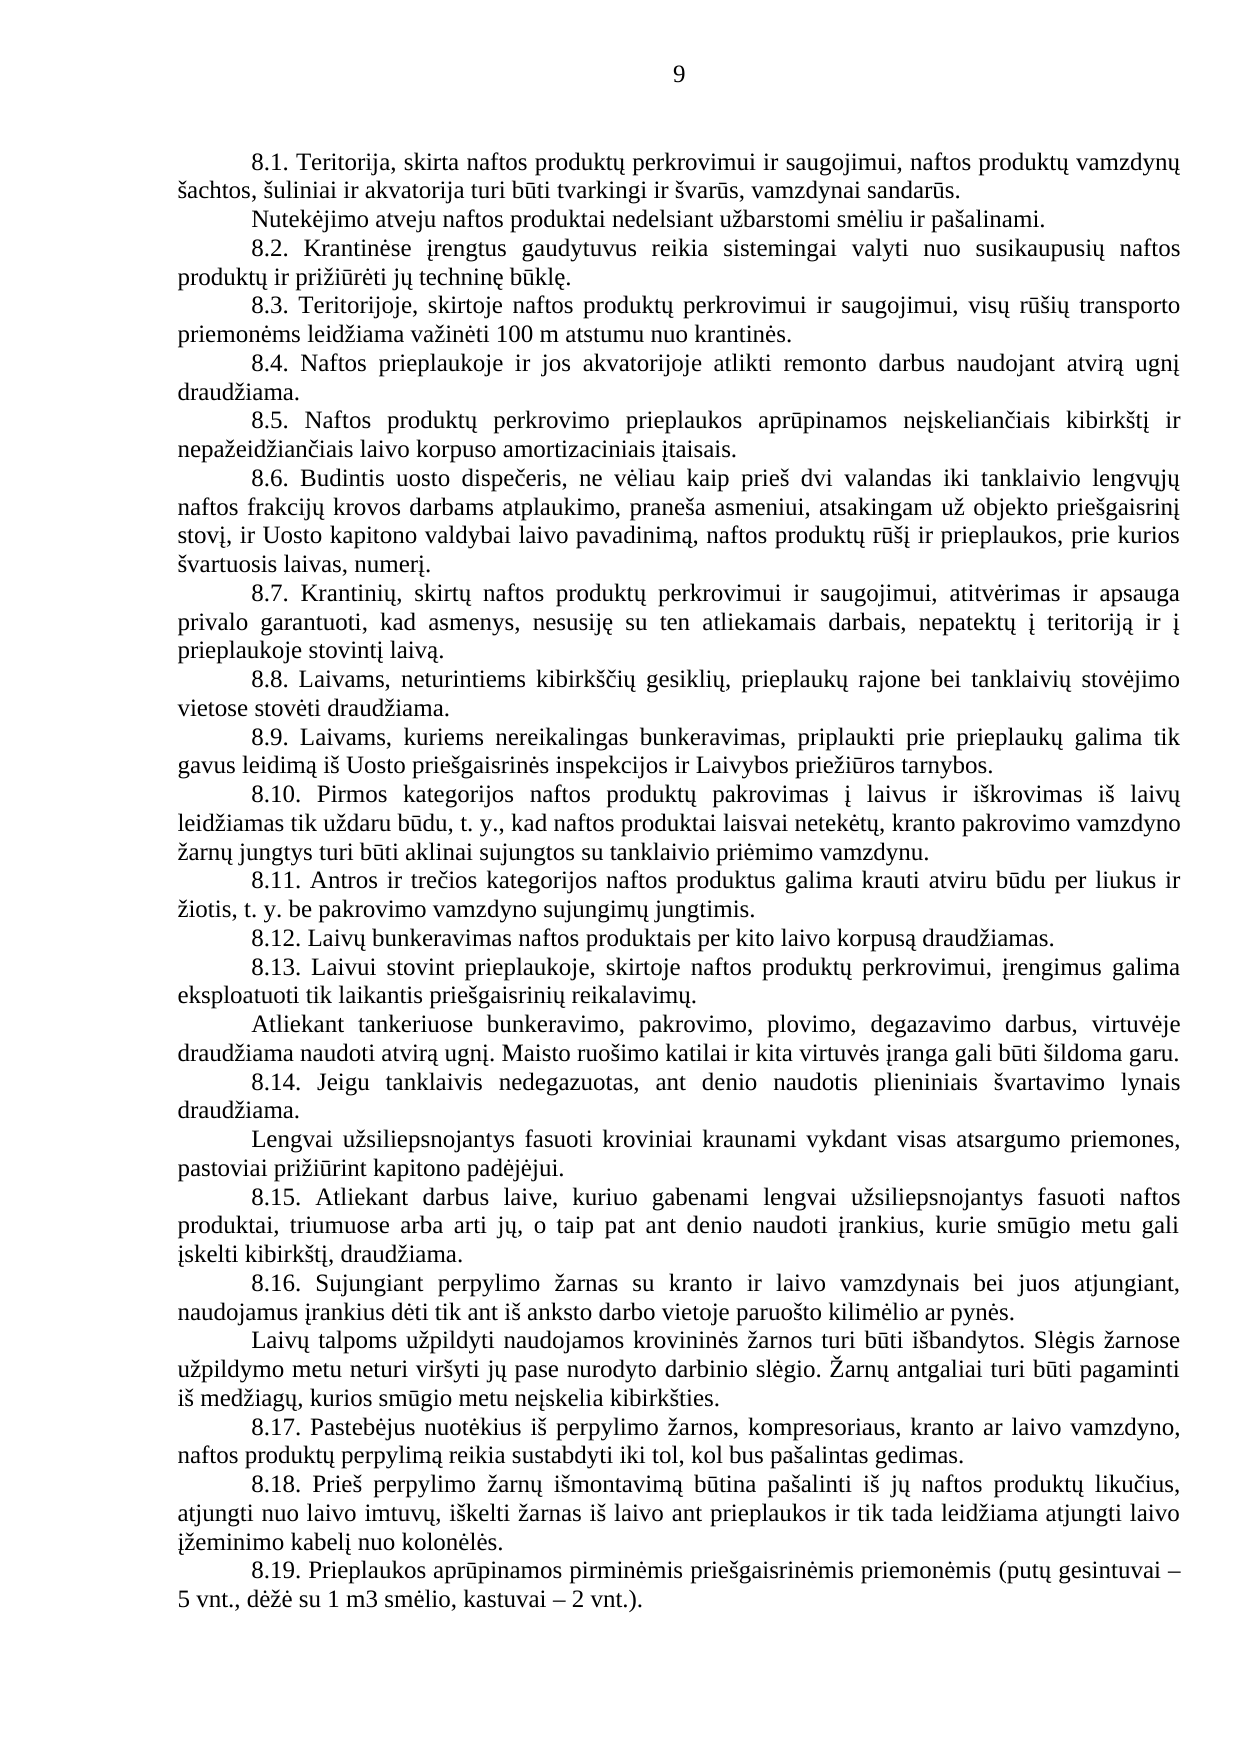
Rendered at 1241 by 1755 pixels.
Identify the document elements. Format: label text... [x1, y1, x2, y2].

text 8.12. Laivų bunkeravimas naftos produktais per kito laivo korpusą draudžiamas. [177, 923, 1181, 952]
text 8.19. Prieplaukos aprūpinamos pirminėmis priešgaisrinėmis priemonėmis (putų gesintuvai – 5 vnt., dėžė su 1 m3 smėlio, kastuvai – 2 vnt.). [177, 1556, 1181, 1613]
text 8.11. Antros ir trečios kategorijos naftos produktus galima krauti atviru būdu per liukus ir žiotis, t. y. be pakrovimo vamzdyno sujungimų jungtimis. [177, 866, 1181, 923]
text 8.5. Naftos produktų perkrovimo prieplaukos aprūpinamos neįskeliančiais kibirkštį ir nepažeidžiančiais laivo korpuso amortizaciniais įtaisais. [177, 406, 1181, 463]
text Atliekant tankeriuose bunkeravimo, pakrovimo, plovimo, degazavimo darbus, virtuvėje draudžiama naudoti atvirą ugnį. Maisto ruošimo katilai ir kita virtuvės įranga gali būti šildoma garu. [177, 1009, 1181, 1067]
text 8.6. Budintis uosto dispečeris, ne vėliau kaip prieš dvi valandas iki tanklaivio lengvųjų naftos frakcijų krovos darbams atplaukimo, praneša asmeniui, atsakingam už objekto priešgaisrinį stovį, ir Uosto kapitono valdybai laivo pavadinimą, naftos produktų rūšį ir prieplaukos, prie kurios švartuosis laivas, numerį. [177, 463, 1181, 578]
text 8.9. Laivams, kuriems nereikalingas bunkeravimas, priplaukti prie prieplaukų galima tik gavus leidimą iš Uosto priešgaisrinės inspekcijos ir Laivybos priežiūros tarnybos. [177, 722, 1181, 779]
text Laivų talpoms užpildyti naudojamos krovininės žarnos turi būti išbandytos. Slėgis žarnose užpildymo metu neturi viršyti jų pase nurodyto darbinio slėgio. Žarnų antgaliai turi būti pagaminti iš medžiagų, kurios smūgio metu neįskelia kibirkšties. [177, 1326, 1181, 1412]
text 8.3. Teritorijoje, skirtoje naftos produktų perkrovimui ir saugojimui, visų rūšių transporto priemonėms leidžiama važinėti 100 m atstumu nuo krantinės. [177, 291, 1181, 348]
text 8.17. Pastebėjus nuotėkius iš perpylimo žarnos, kompresoriaus, kranto ar laivo vamzdyno, naftos produktų perpylimą reikia sustabdyti iki tol, kol bus pašalintas gedimas. [177, 1412, 1181, 1469]
text 8.14. Jeigu tanklaivis nedegazuotas, ant denio naudotis plieniniais švartavimo lynais draudžiama. [177, 1067, 1181, 1124]
text 8.8. Laivams, neturintiems kibirkščių gesiklių, prieplaukų rajone bei tanklaivių stovėjimo vietose stovėti draudžiama. [177, 664, 1181, 722]
text 8.13. Laivui stovint prieplaukoje, skirtoje naftos produktų perkrovimui, įrengimus galima eksploatuoti tik laikantis priešgaisrinių reikalavimų. [177, 952, 1181, 1009]
text 8.7. Krantinių, skirtų naftos produktų perkrovimui ir saugojimui, atitvėrimas ir apsauga privalo garantuoti, kad asmenys, nesusiję su ten atliekamais darbais, nepatektų į teritoriją ir į prieplaukoje stovintį laivą. [177, 578, 1181, 664]
text 8.18. Prieš perpylimo žarnų išmontavimą būtina pašalinti iš jų naftos produktų likučius, atjungti nuo laivo imtuvų, iškelti žarnas iš laivo ant prieplaukos ir tik tada leidžiama atjungti laivo įžeminimo kabelį nuo kolonėlės. [177, 1469, 1181, 1556]
text Lengvai užsiliepsnojantys fasuoti kroviniai kraunami vykdant visas atsargumo priemones, pastoviai prižiūrint kapitono padėjėjui. [177, 1124, 1181, 1182]
text 8.2. Krantinėse įrengtus gaudytuvus reikia sistemingai valyti nuo susikaupusių naftos produktų ir prižiūrėti jų techninę būklę. [177, 233, 1181, 291]
text 8.10. Pirmos kategorijos naftos produktų pakrovimas į laivus ir iškrovimas iš laivų leidžiamas tik uždaru būdu, t. y., kad naftos produktai laisvai netekėtų, kranto pakrovimo vamzdyno žarnų jungtys turi būti aklinai sujungtos su tanklaivio priėmimo vamzdynu. [177, 779, 1181, 866]
text 8.15. Atliekant darbus laive, kuriuo gabenami lengvai užsiliepsnojantys fasuoti naftos produktai, triumuose arba arti jų, o taip pat ant denio naudoti įrankius, kurie smūgio metu gali įskelti kibirkštį, draudžiama. [177, 1182, 1181, 1268]
text 8.4. Naftos prieplaukoje ir jos akvatorijoje atlikti remonto darbus naudojant atvirą ugnį draudžiama. [177, 348, 1181, 406]
text Nutekėjimo atveju naftos produktai nedelsiant užbarstomi smėliu ir pašalinami. [177, 204, 1181, 233]
text 8.1. Teritorija, skirta naftos produktų perkrovimui ir saugojimui, naftos produktų vamzdynų šachtos, šuliniai ir akvatorija turi būti tvarkingi ir švarūs, vamzdynai sandarūs. [177, 147, 1181, 204]
text 8.16. Sujungiant perpylimo žarnas su kranto ir laivo vamzdynais bei juos atjungiant, naudojamus įrankius dėti tik ant iš anksto darbo vietoje paruošto kilimėlio ar pynės. [177, 1268, 1181, 1326]
